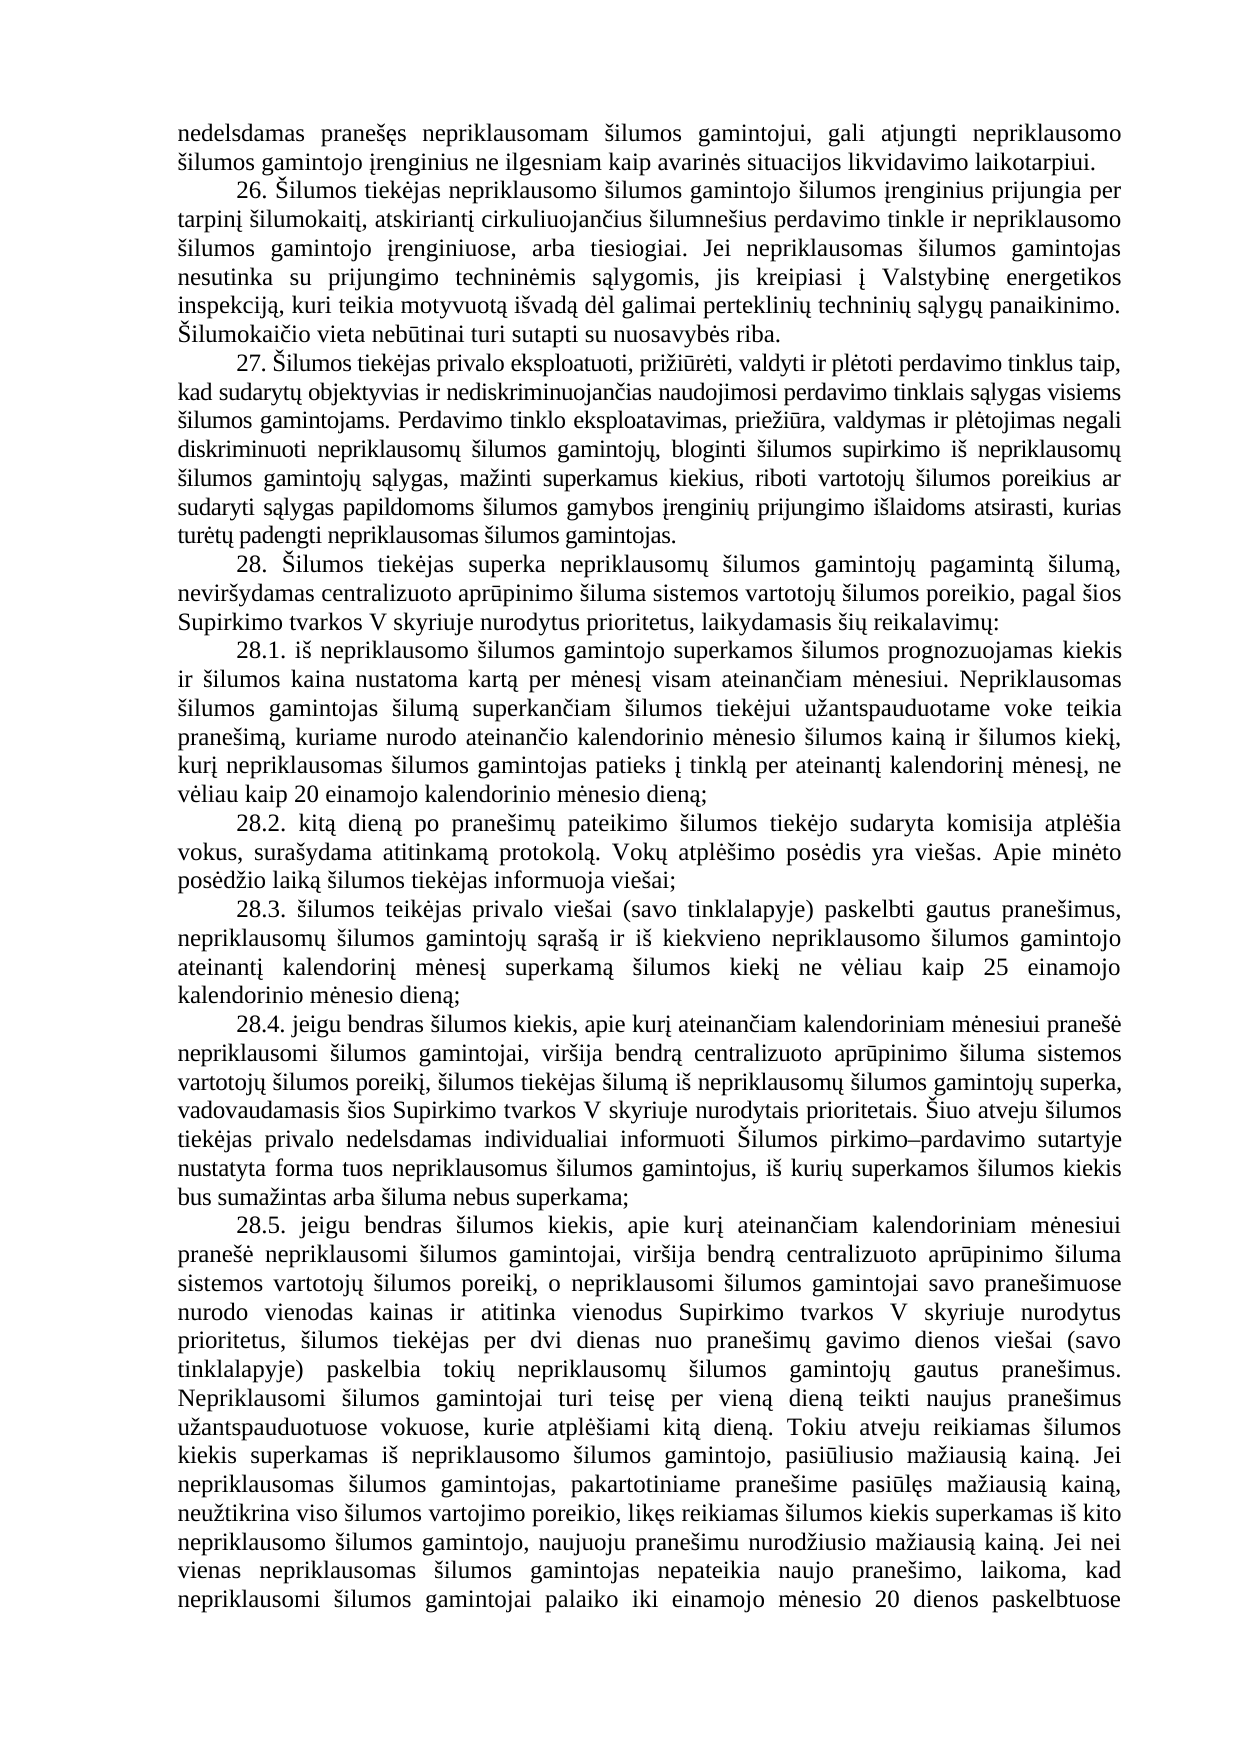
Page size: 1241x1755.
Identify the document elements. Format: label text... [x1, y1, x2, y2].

text 28.1. iš nepriklausomo šilumos gamintojo superkamos šilumos prognozuojamas kiekis ir šilumos kaina nustatoma kartą per mėnesį visam ateinančiam mėnesiui. Nepriklausomas šilumos gamintojas šilumą superkančiam šilumos tiekėjui užantspauduotame voke teikia pranešimą, kuriame nurodo ateinančio kalendorinio mėnesio šilumos kainą ir šilumos kiekį, kurį nepriklausomas šilumos gamintojas patieks į tinklą per ateinantį kalendorinį mėnesį, ne vėliau kaip 20 einamojo kalendorinio mėnesio dieną; [177, 636, 1122, 808]
text 28.5. jeigu bendras šilumos kiekis, apie kurį ateinančiam kalendoriniam mėnesiui pranešė nepriklausomi šilumos gamintojai, viršija bendrą centralizuoto aprūpinimo šiluma sistemos vartotojų šilumos poreikį, o nepriklausomi šilumos gamintojai savo pranešimuose nurodo vienodas kainas ir atitinka vienodus Supirkimo tvarkos V skyriuje nurodytus prioritetus, šilumos tiekėjas per dvi dienas nuo pranešimų gavimo dienos viešai (savo tinklalapyje) paskelbia tokių nepriklausomų šilumos gamintojų gautus pranešimus. Nepriklausomi šilumos gamintojai turi teisę per vieną dieną teikti naujus pranešimus užantspauduotuose vokuose, kurie atplėšiami kitą dieną. Tokiu atveju reikiamas šilumos kiekis superkamas iš nepriklausomo šilumos gamintojo, pasiūliusio mažiausią kainą. Jei nepriklausomas šilumos gamintojas, pakartotiniame pranešime pasiūlęs mažiausią kainą, neužtikrina viso šilumos vartojimo poreikio, likęs reikiamas šilumos kiekis superkamas iš kito nepriklausomo šilumos gamintojo, naujuoju pranešimu nurodžiusio mažiausią kainą. Jei nei vienas nepriklausomas šilumos gamintojas nepateikia naujo pranešimo, laikoma, kad nepriklausomi šilumos gamintojai palaiko iki einamojo mėnesio 20 dienos paskelbtuose [177, 1211, 1122, 1613]
text 28. Šilumos tiekėjas superka nepriklausomų šilumos gamintojų pagamintą šilumą, neviršydamas centralizuoto aprūpinimo šiluma sistemos vartotojų šilumos poreikio, pagal šios Supirkimo tvarkos V skyriuje nurodytus prioritetus, laikydamasis šių reikalavimų: [177, 549, 1122, 636]
text 27. Šilumos tiekėjas privalo eksploatuoti, prižiūrėti, valdyti ir plėtoti perdavimo tinklus taip, kad sudarytų objektyvias ir nediskriminuojančias naudojimosi perdavimo tinklais sąlygas visiems šilumos gamintojams. Perdavimo tinklo eksploatavimas, priežiūra, valdymas ir plėtojimas negali diskriminuoti nepriklausomų šilumos gamintojų, bloginti šilumos supirkimo iš nepriklausomų šilumos gamintojų sąlygas, mažinti superkamus kiekius, riboti vartotojų šilumos poreikius ar sudaryti sąlygas papildomoms šilumos gamybos įrenginių prijungimo išlaidoms atsirasti, kurias turėtų padengti nepriklausomas šilumos gamintojas. [177, 348, 1122, 549]
text 28.3. šilumos teikėjas privalo viešai (savo tinklalapyje) paskelbti gautus pranešimus, nepriklausomų šilumos gamintojų sąrašą ir iš kiekvieno nepriklausomo šilumos gamintojo ateinantį kalendorinį mėnesį superkamą šilumos kiekį ne vėliau kaip 25 einamojo kalendorinio mėnesio dieną; [177, 894, 1122, 1009]
text 28.4. jeigu bendras šilumos kiekis, apie kurį ateinančiam kalendoriniam mėnesiui pranešė nepriklausomi šilumos gamintojai, viršija bendrą centralizuoto aprūpinimo šiluma sistemos vartotojų šilumos poreikį, šilumos tiekėjas šilumą iš nepriklausomų šilumos gamintojų superka, vadovaudamasis šios Supirkimo tvarkos V skyriuje nurodytais prioritetais. Šiuo atveju šilumos tiekėjas privalo nedelsdamas individualiai informuoti Šilumos pirkimo–pardavimo sutartyje nustatyta forma tuos nepriklausomus šilumos gamintojus, iš kurių superkamos šilumos kiekis bus sumažintas arba šiluma nebus superkama; [177, 1009, 1122, 1211]
text 26. Šilumos tiekėjas nepriklausomo šilumos gamintojo šilumos įrenginius prijungia per tarpinį šilumokaitį, atskiriantį cirkuliuojančius šilumnešius perdavimo tinkle ir nepriklausomo šilumos gamintojo įrenginiuose, arba tiesiogiai. Jei nepriklausomas šilumos gamintojas nesutinka su prijungimo techninėmis sąlygomis, jis kreipiasi į Valstybinę energetikos inspekciją, kuri teikia motyvuotą išvadą dėl galimai perteklinių techninių sąlygų panaikinimo. Šilumokaičio vieta nebūtinai turi sutapti su nuosavybės riba. [177, 176, 1122, 348]
text nedelsdamas pranešęs nepriklausomam šilumos gamintojui, gali atjungti nepriklausomo šilumos gamintojo įrenginius ne ilgesniam kaip avarinės situacijos likvidavimo laikotarpiui. [177, 118, 1122, 176]
text 28.2. kitą dieną po pranešimų pateikimo šilumos tiekėjo sudaryta komisija atplėšia vokus, surašydama atitinkamą protokolą. Vokų atplėšimo posėdis yra viešas. Apie minėto posėdžio laiką šilumos tiekėjas informuoja viešai; [177, 808, 1122, 894]
